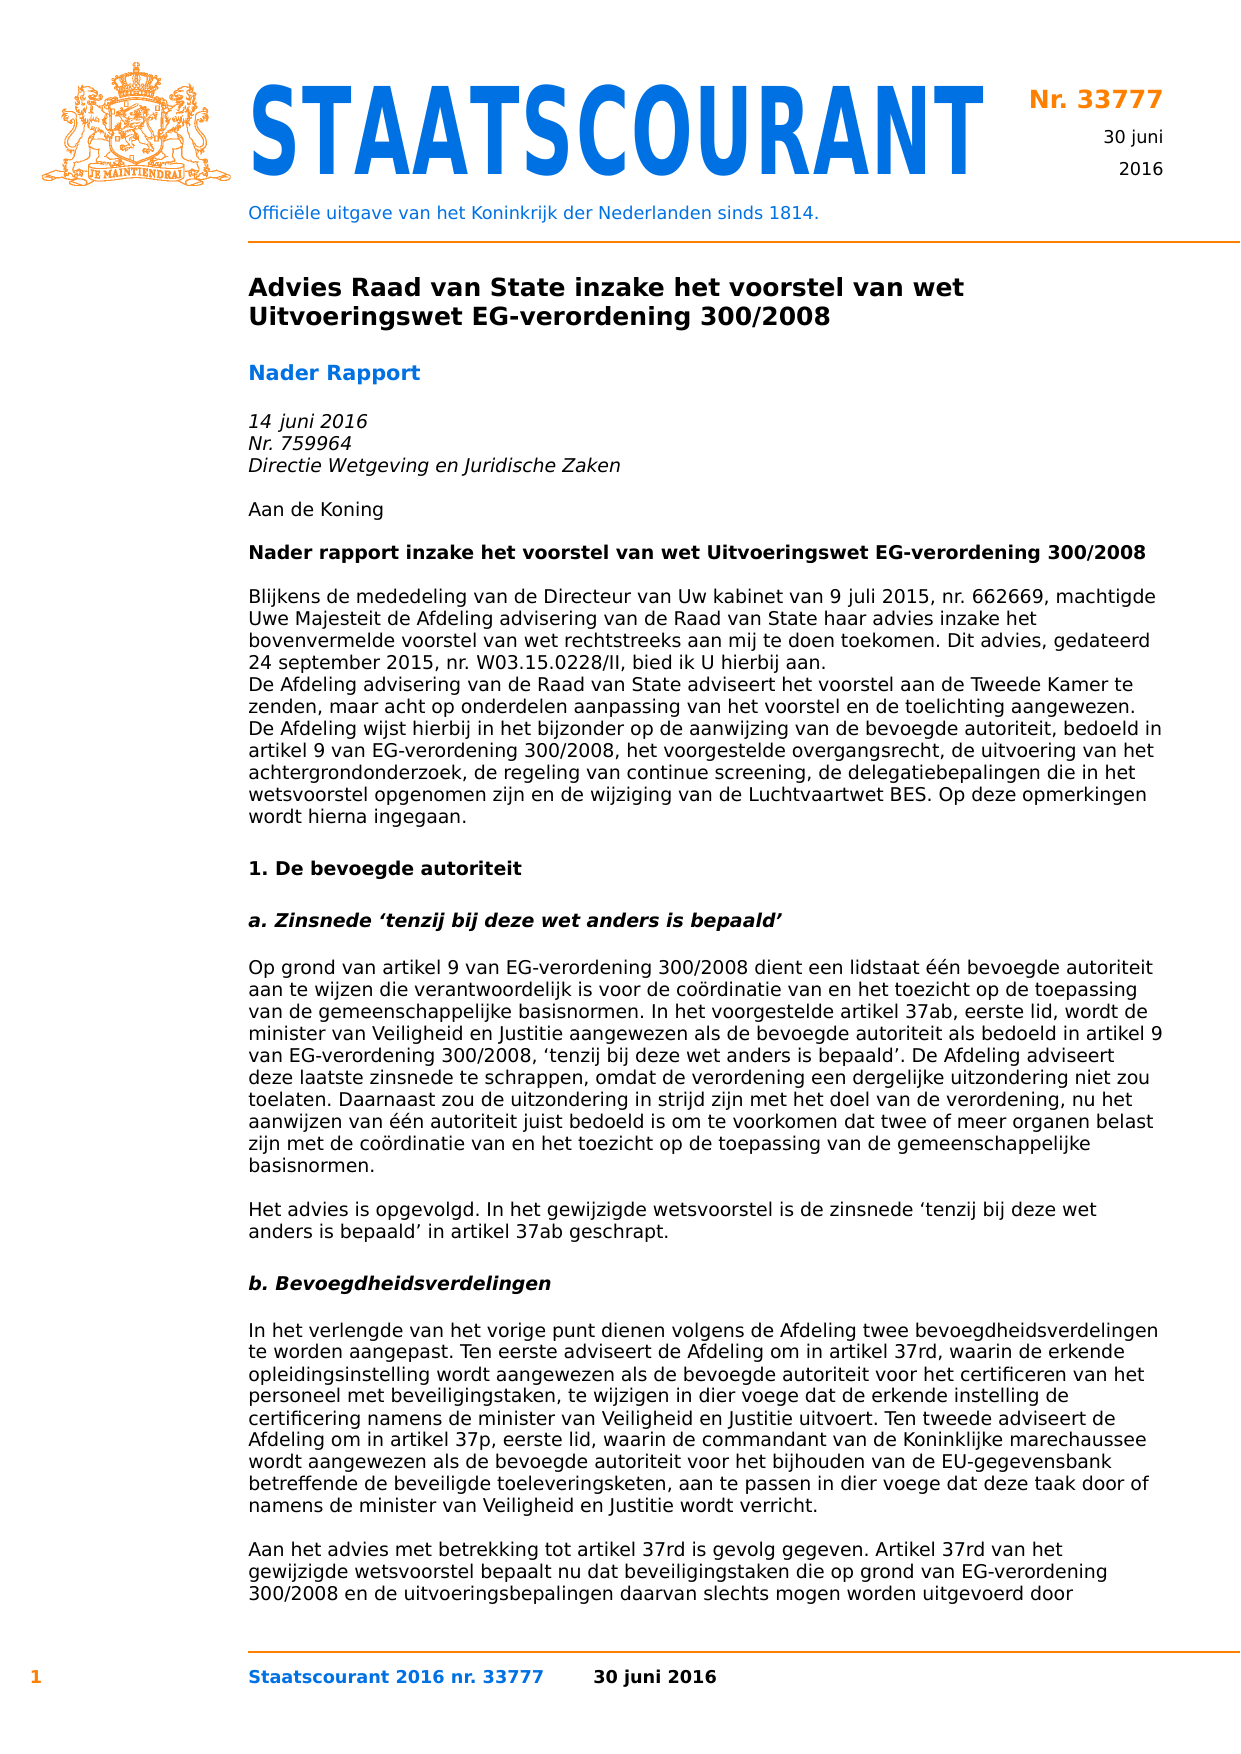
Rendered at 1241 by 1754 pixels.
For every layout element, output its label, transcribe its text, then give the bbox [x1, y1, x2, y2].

subtitle Nader Rapport [248, 361, 1163, 386]
text De Afdeling advisering van de Raad van State adviseert het voorstel aan de Tweede Kamer te zenden, maar acht op onderdelen aanpassing van het voorstel en de toelichting aangewezen. De Afdeling wijst hierbij in het bijzonder op de aanwijzing van de bevoegde autoriteit, bedoeld in artikel 9 van EG-verordening 300/2008, het voorgestelde overgangsrecht, de uitvoering van het achtergrondonderzoek, de regeling van continue screening, de delegatiebepalingen die in het wetsvoorstel opgenomen zijn en de wijziging van de Luchtvaartwet BES. Op deze opmerkingen wordt hierna ingegaan. [248, 674, 1163, 828]
subtitle b. Bevoegdheidsverdelingen [248, 1272, 1163, 1294]
table_header Nr. 33777 [998, 62, 1240, 121]
subtitle a. Zinsnede ‘tenzij bij deze wet anders is bepaald’ [248, 910, 1163, 932]
table_cell 30 juni [998, 121, 1240, 153]
text Blijkens de mededeling van de Directeur van Uw kabinet van 9 juli 2015, nr. 662669, machtigde Uwe Majesteit de Afdeling advisering van de Raad van State haar advies inzake het bovenvermelde voorstel van wet rechtstreeks aan mij te doen toekomen. Dit advies, gedateerd 24 september 2015, nr. W03.15.0228/II, bied ik U hierbij aan. [248, 586, 1163, 674]
subtitle 1. De bevoegde autoriteit [248, 858, 1163, 880]
subtitle Advies Raad van State inzake het voorstel van wet Uitvoeringswet EG-verordening 300/2008 [248, 273, 1163, 331]
table_cell 2016 [998, 153, 1240, 203]
text Nr. 759964 [248, 433, 1163, 454]
table_header [25, 62, 248, 241]
table_cell Officiële uitgave van het Koninkrijk der Nederlanden sinds 1814. [248, 203, 1240, 241]
text Aan de Koning [248, 498, 1163, 520]
text 14 juni 2016 [248, 411, 1163, 433]
text Directie Wetgeving en Juridische Zaken [248, 454, 1163, 477]
text Nader rapport inzake het voorstel van wet Uitvoeringswet EG-verordening 300/2008 [248, 542, 1163, 564]
text Aan het advies met betrekking tot artikel 37rd is gevolg gegeven. Artikel 37rd van het gewijzigde wetsvoorstel bepaalt nu dat beveiligingstaken die op grond van EG-verordening 300/2008 en de uitvoeringsbepalingen daarvan slechts mogen worden uitgevoerd door [248, 1539, 1163, 1605]
table_header STAATSCOURANT [248, 62, 998, 203]
text Het advies is opgevolgd. In het gewijzigde wetsvoorstel is de zinsnede ‘tenzij bij deze wet anders is bepaald’ in artikel 37ab geschrapt. [248, 1198, 1163, 1242]
picture [41, 62, 231, 186]
text In het verlengde van het vorige punt dienen volgens de Afdeling twee bevoegdheidsverdelingen te worden aangepast. Ten eerste adviseert de Afdeling om in artikel 37rd, waarin de erkende opleidingsinstelling wordt aangewezen als de bevoegde autoriteit voor het certificeren van het personeel met beveiligingstaken, te wijzigen in dier voege dat de erkende instelling de certificering namens de minister van Veiligheid en Justitie uitvoert. Ten tweede adviseert de Afdeling om in artikel 37p, eerste lid, waarin de commandant van de Koninklijke marechaussee wordt aangewezen als de bevoegde autoriteit voor het bijhouden van de EU-gegevensbank betreffende de beveiligde toeleveringsketen, aan te passen in dier voege dat deze taak door of namens de minister van Veiligheid en Justitie wordt verricht. [248, 1319, 1163, 1517]
text Op grond van artikel 9 van EG-verordening 300/2008 dient een lidstaat één bevoegde autoriteit aan te wijzen die verantwoordelijk is voor de coördinatie van en het toezicht op de toepassing van de gemeenschappelijke basisnormen. In het voorgestelde artikel 37ab, eerste lid, wordt de minister van Veiligheid en Justitie aangewezen als de bevoegde autoriteit als bedoeld in artikel 9 van EG-verordening 300/2008, ‘tenzij bij deze wet anders is bepaald’. De Afdeling adviseert deze laatste zinsnede te schrappen, omdat de verordening een dergelijke uitzondering niet zou toelaten. Daarnaast zou de uitzondering in strijd zijn met het doel van de verordening, nu het aanwijzen van één autoriteit juist bedoeld is om te voorkomen dat twee of meer organen belast zijn met de coördinatie van en het toezicht op de toepassing van de gemeenschappelijke basisnormen. [248, 957, 1163, 1177]
